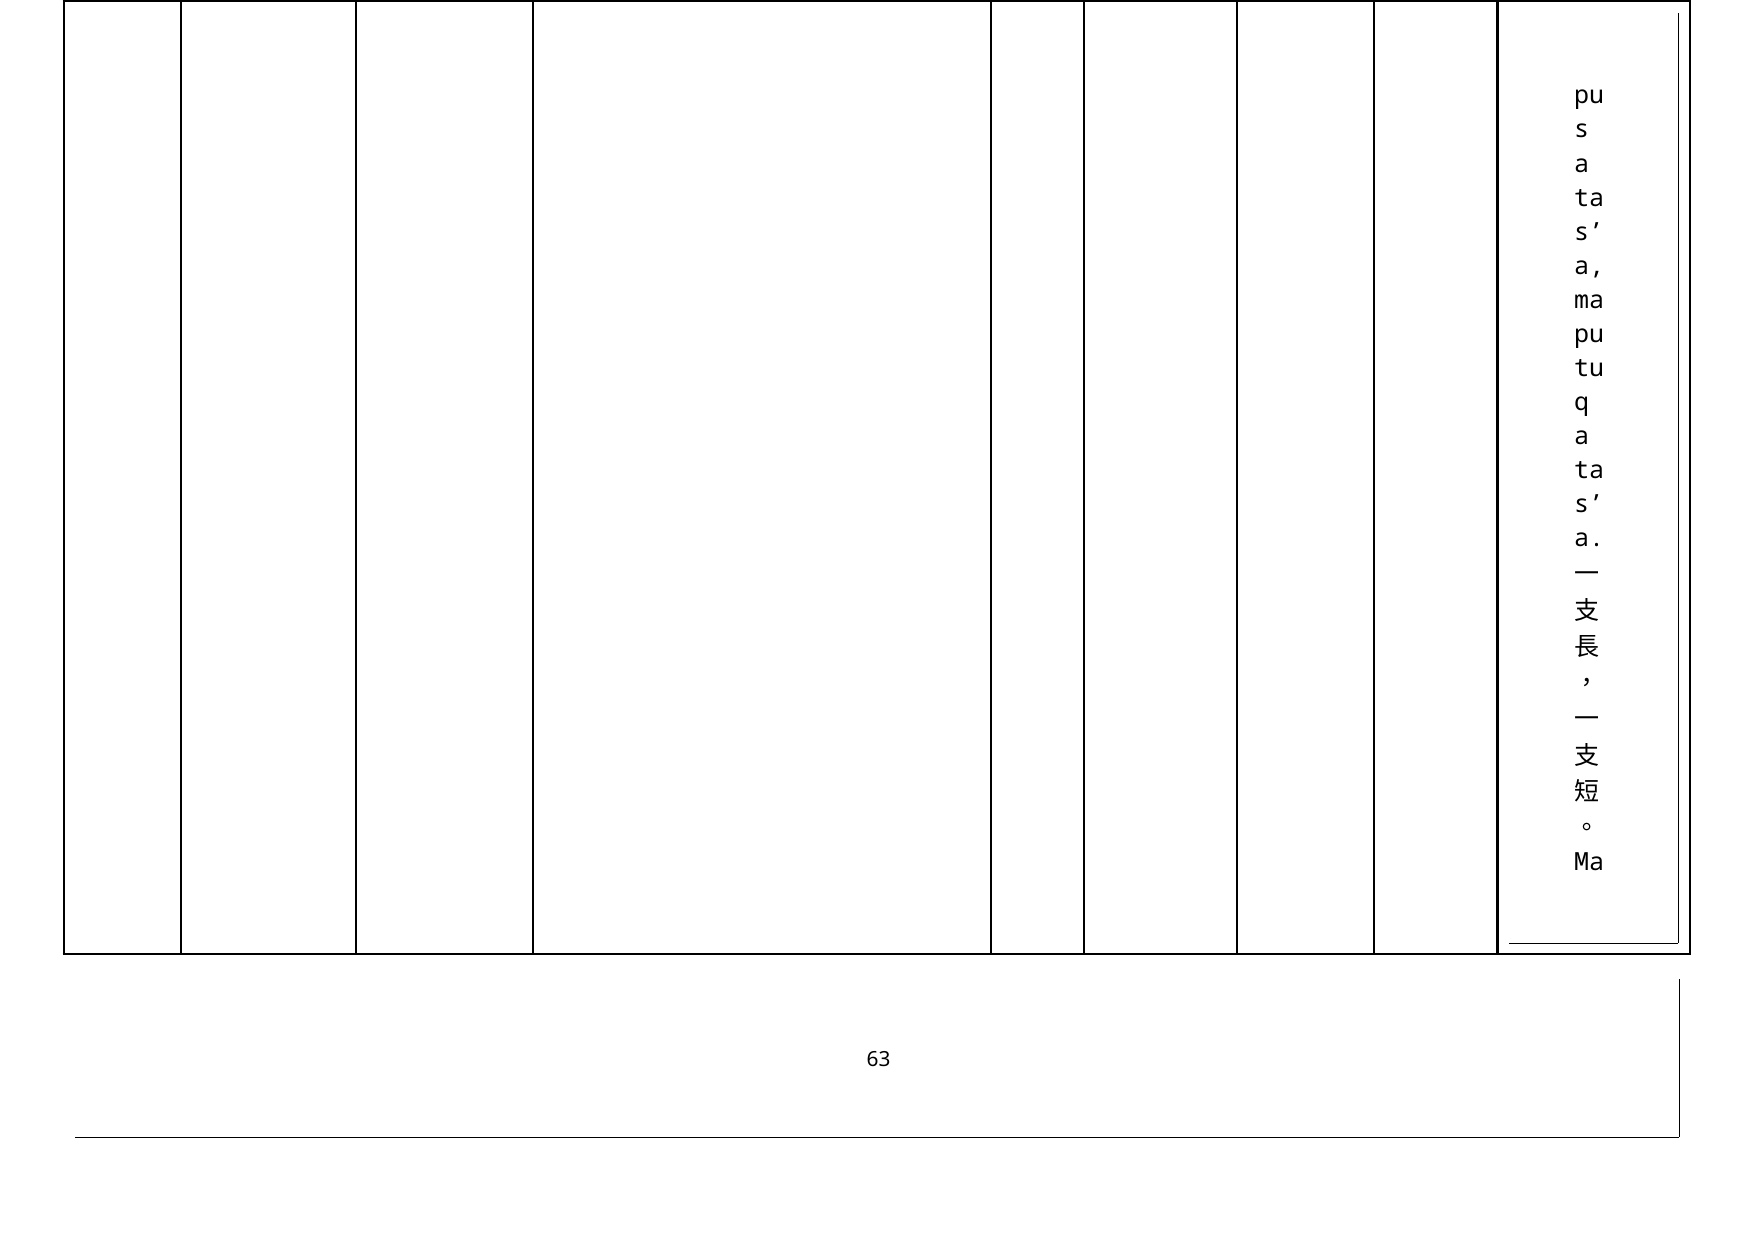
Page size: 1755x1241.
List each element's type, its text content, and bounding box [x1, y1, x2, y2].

table_header [65, 2, 180, 953]
table_header [534, 2, 990, 953]
table_header [1375, 2, 1496, 953]
table_header [357, 2, 532, 953]
table_header [1085, 2, 1236, 953]
table_header pus a tas’a, maputuq a tas’a. 一支長，一支短。 Ma [1499, 2, 1689, 953]
table_header [182, 2, 355, 953]
table_header [992, 2, 1083, 953]
table_header [1238, 2, 1373, 953]
